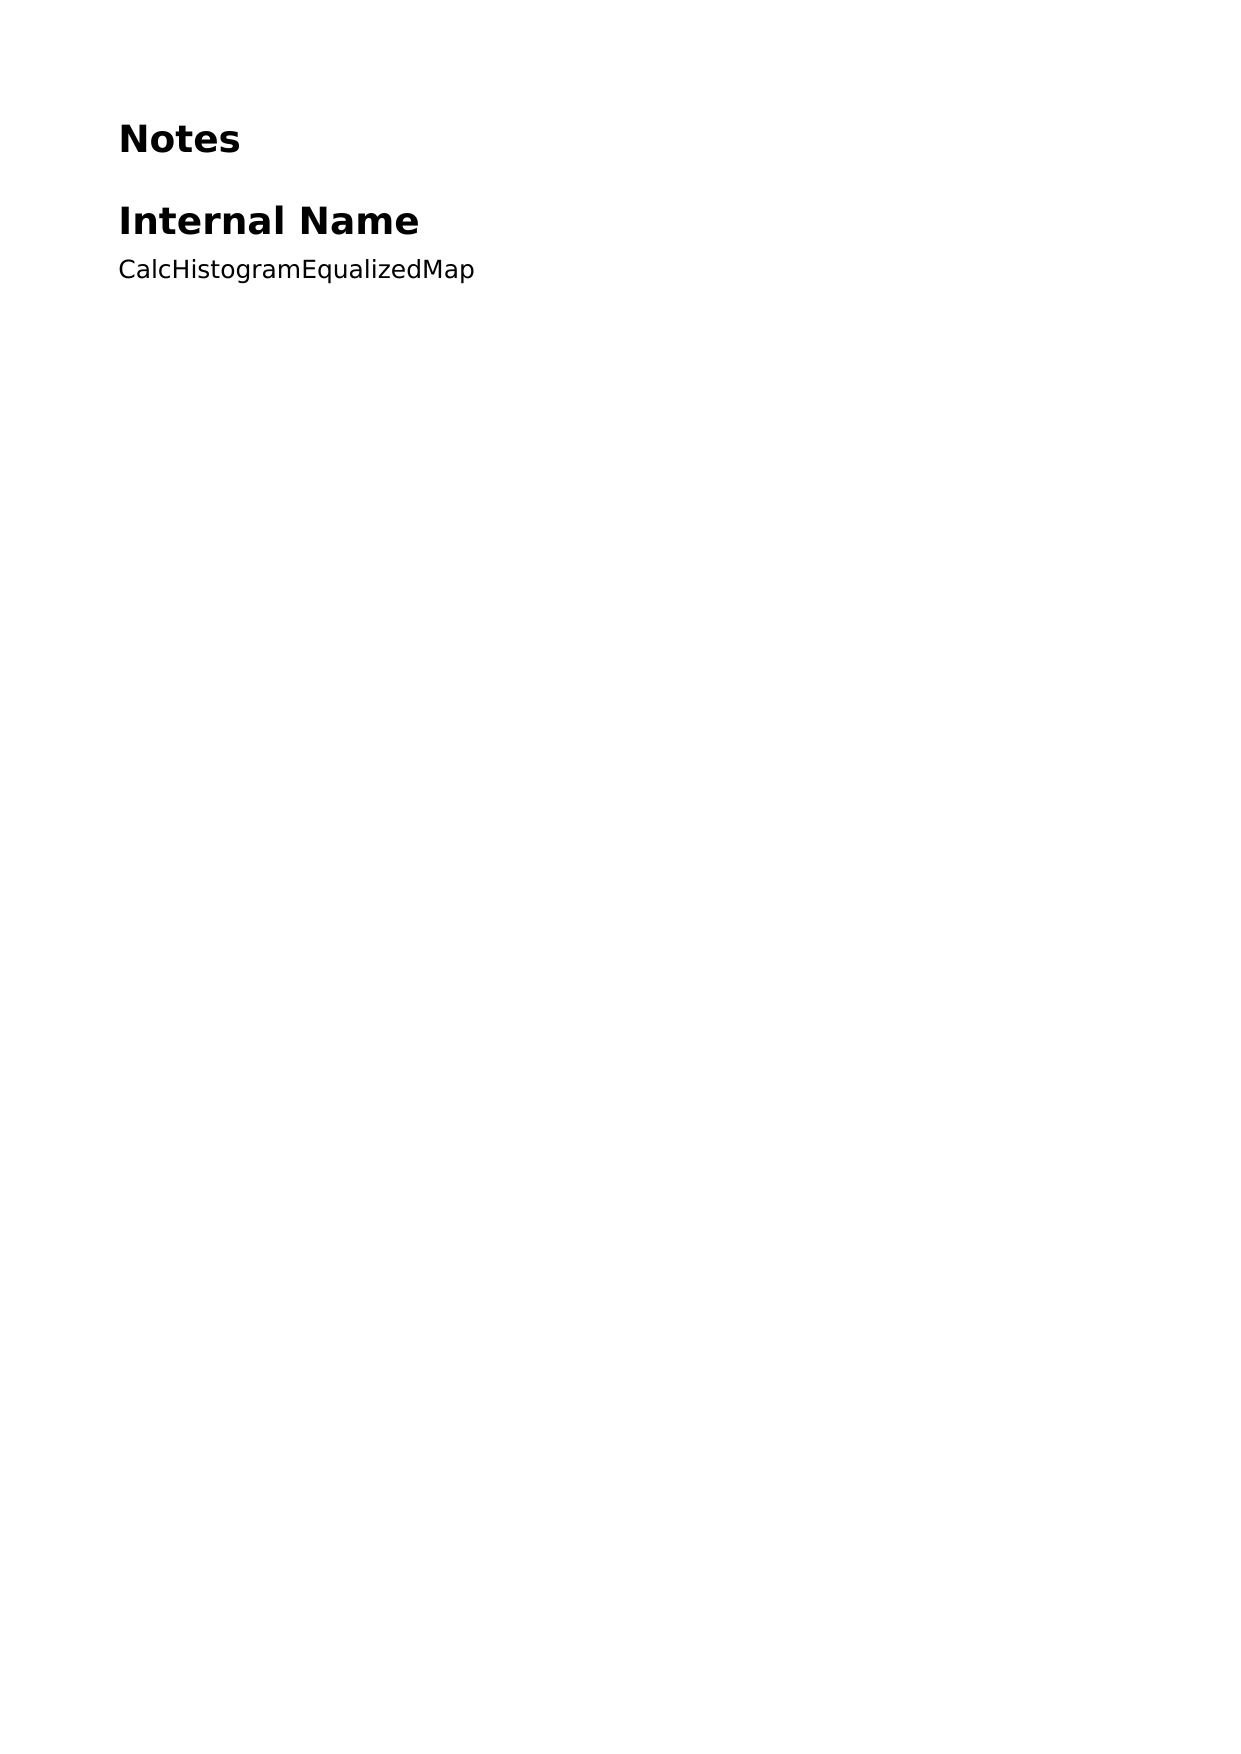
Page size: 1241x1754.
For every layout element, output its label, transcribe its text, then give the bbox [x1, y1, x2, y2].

text CalcHistogramEqualizedMap [118, 255, 1122, 284]
subtitle Internal Name [118, 199, 1122, 243]
subtitle Notes [118, 118, 1122, 162]
